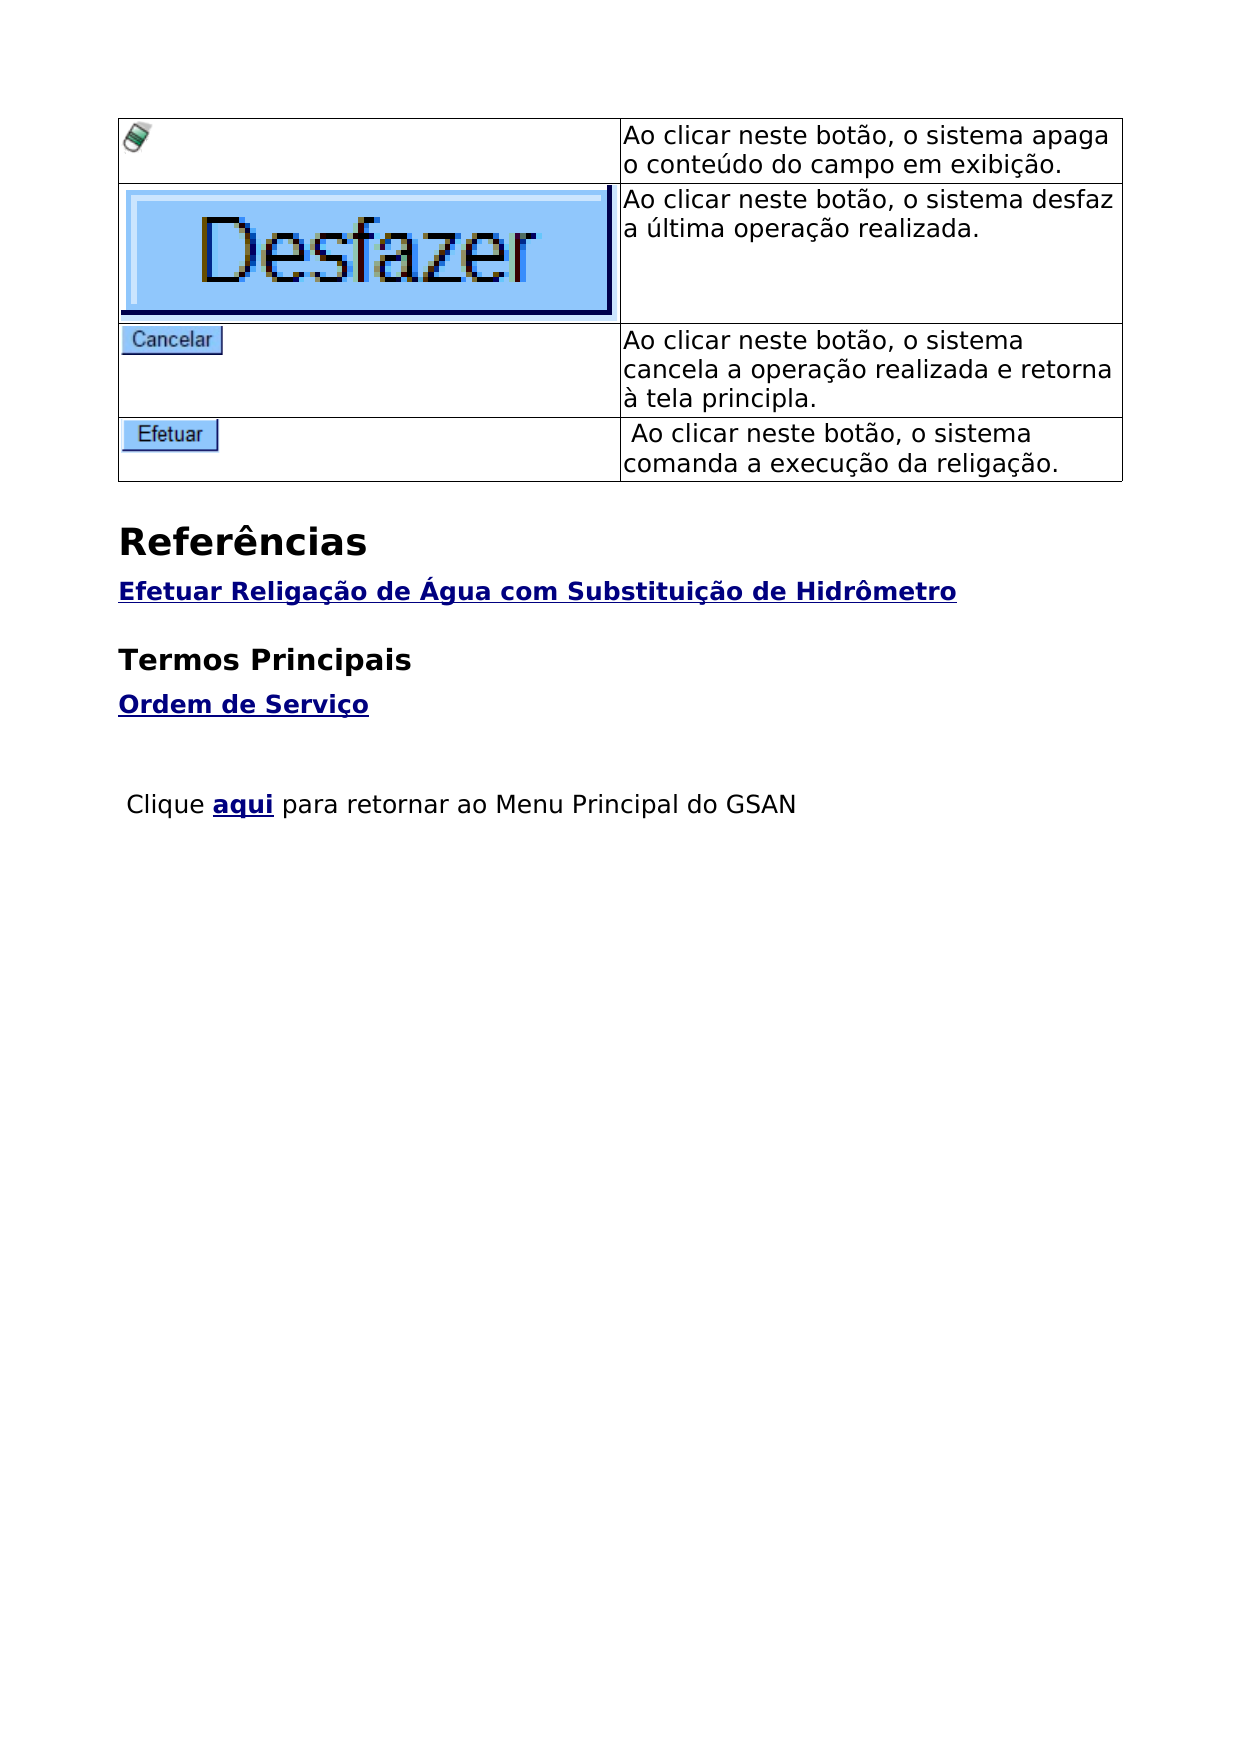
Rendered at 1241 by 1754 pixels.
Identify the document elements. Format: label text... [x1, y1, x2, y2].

table_cell Ao clicar neste botão, o sistema desfaz a última operação realizada. [621, 184, 1122, 323]
text Ordem de Serviço [118, 690, 1122, 719]
picture [121, 121, 153, 154]
table_cell Ao clicar neste botão, o sistema apaga o conteúdo do campo em exibição. [621, 119, 1122, 182]
table_cell Ao clicar neste botão, o sistema comanda a execução da religação. [621, 418, 1122, 481]
text Clique aqui para retornar ao Menu Principal do GSAN [118, 732, 1122, 819]
picture [121, 326, 223, 355]
table_cell [119, 119, 620, 182]
picture [121, 185, 618, 321]
picture [121, 419, 220, 453]
table_cell [119, 418, 620, 481]
subtitle Referências [118, 521, 1122, 564]
text Efetuar Religação de Água com Substituição de Hidrômetro [118, 577, 1122, 606]
table_cell [119, 324, 620, 417]
subtitle Termos Principais [118, 643, 1122, 677]
table_cell Ao clicar neste botão, o sistema cancela a operação realizada e retorna à tela principla. [621, 324, 1122, 417]
